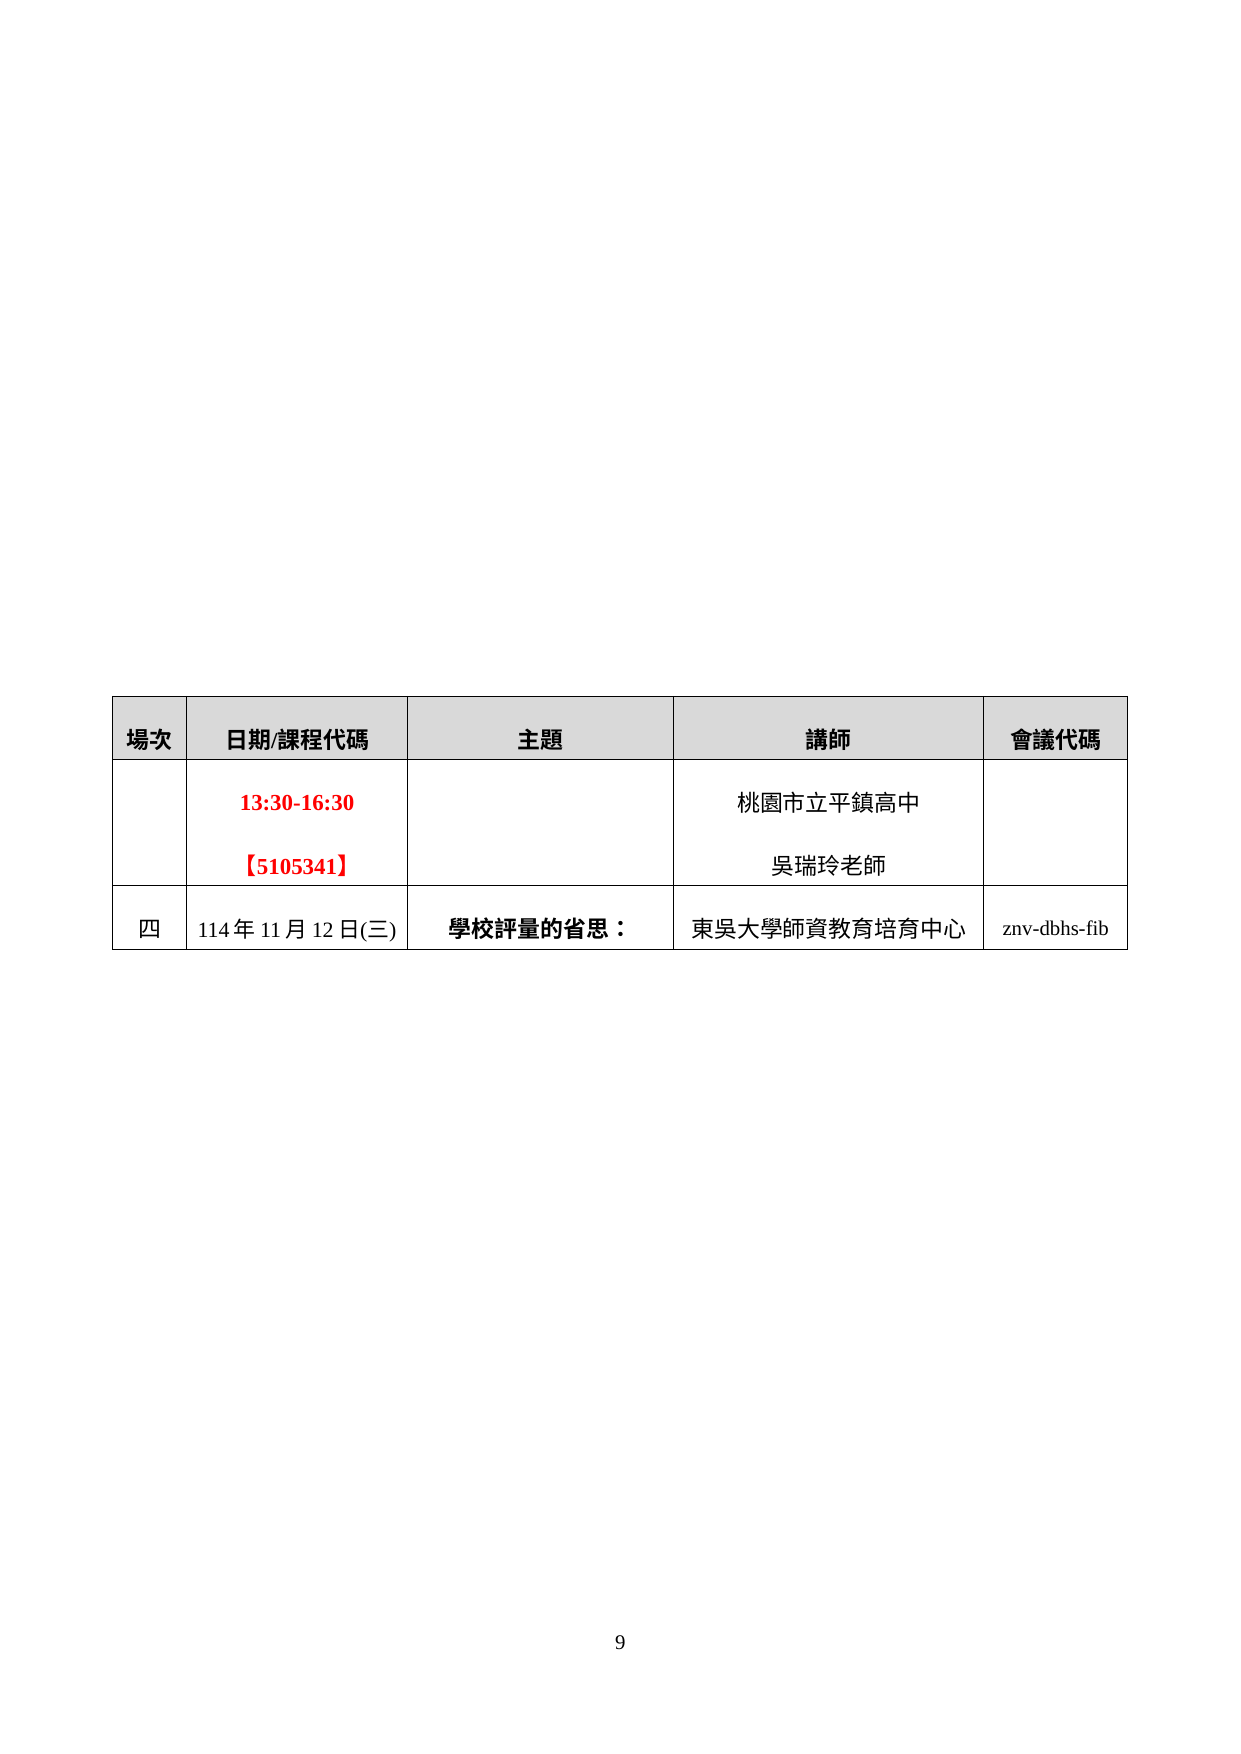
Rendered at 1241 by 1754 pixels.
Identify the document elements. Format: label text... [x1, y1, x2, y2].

table_header 主題 [408, 697, 673, 759]
table_cell [113, 760, 186, 885]
table_header 會議代碼 [984, 697, 1127, 759]
table_header 講師 [674, 697, 983, 759]
table_header 場次 [113, 697, 186, 759]
table_cell znv-dbhs-fib [984, 886, 1127, 949]
table_cell 桃園市立平鎮高中 吳瑞玲老師 [674, 760, 983, 885]
table_cell [984, 760, 1127, 885]
table_cell 東吳大學師資教育培育中心 [674, 886, 983, 949]
table_cell 114年11月12日(三) [187, 886, 407, 949]
table_header 日期/課程代碼 [187, 697, 407, 759]
table_cell [408, 760, 673, 885]
table_cell 四 [113, 886, 186, 949]
table_cell 學校評量的省思： [408, 886, 673, 949]
table_cell 13:30-16:30 【5105341】 [187, 760, 407, 885]
